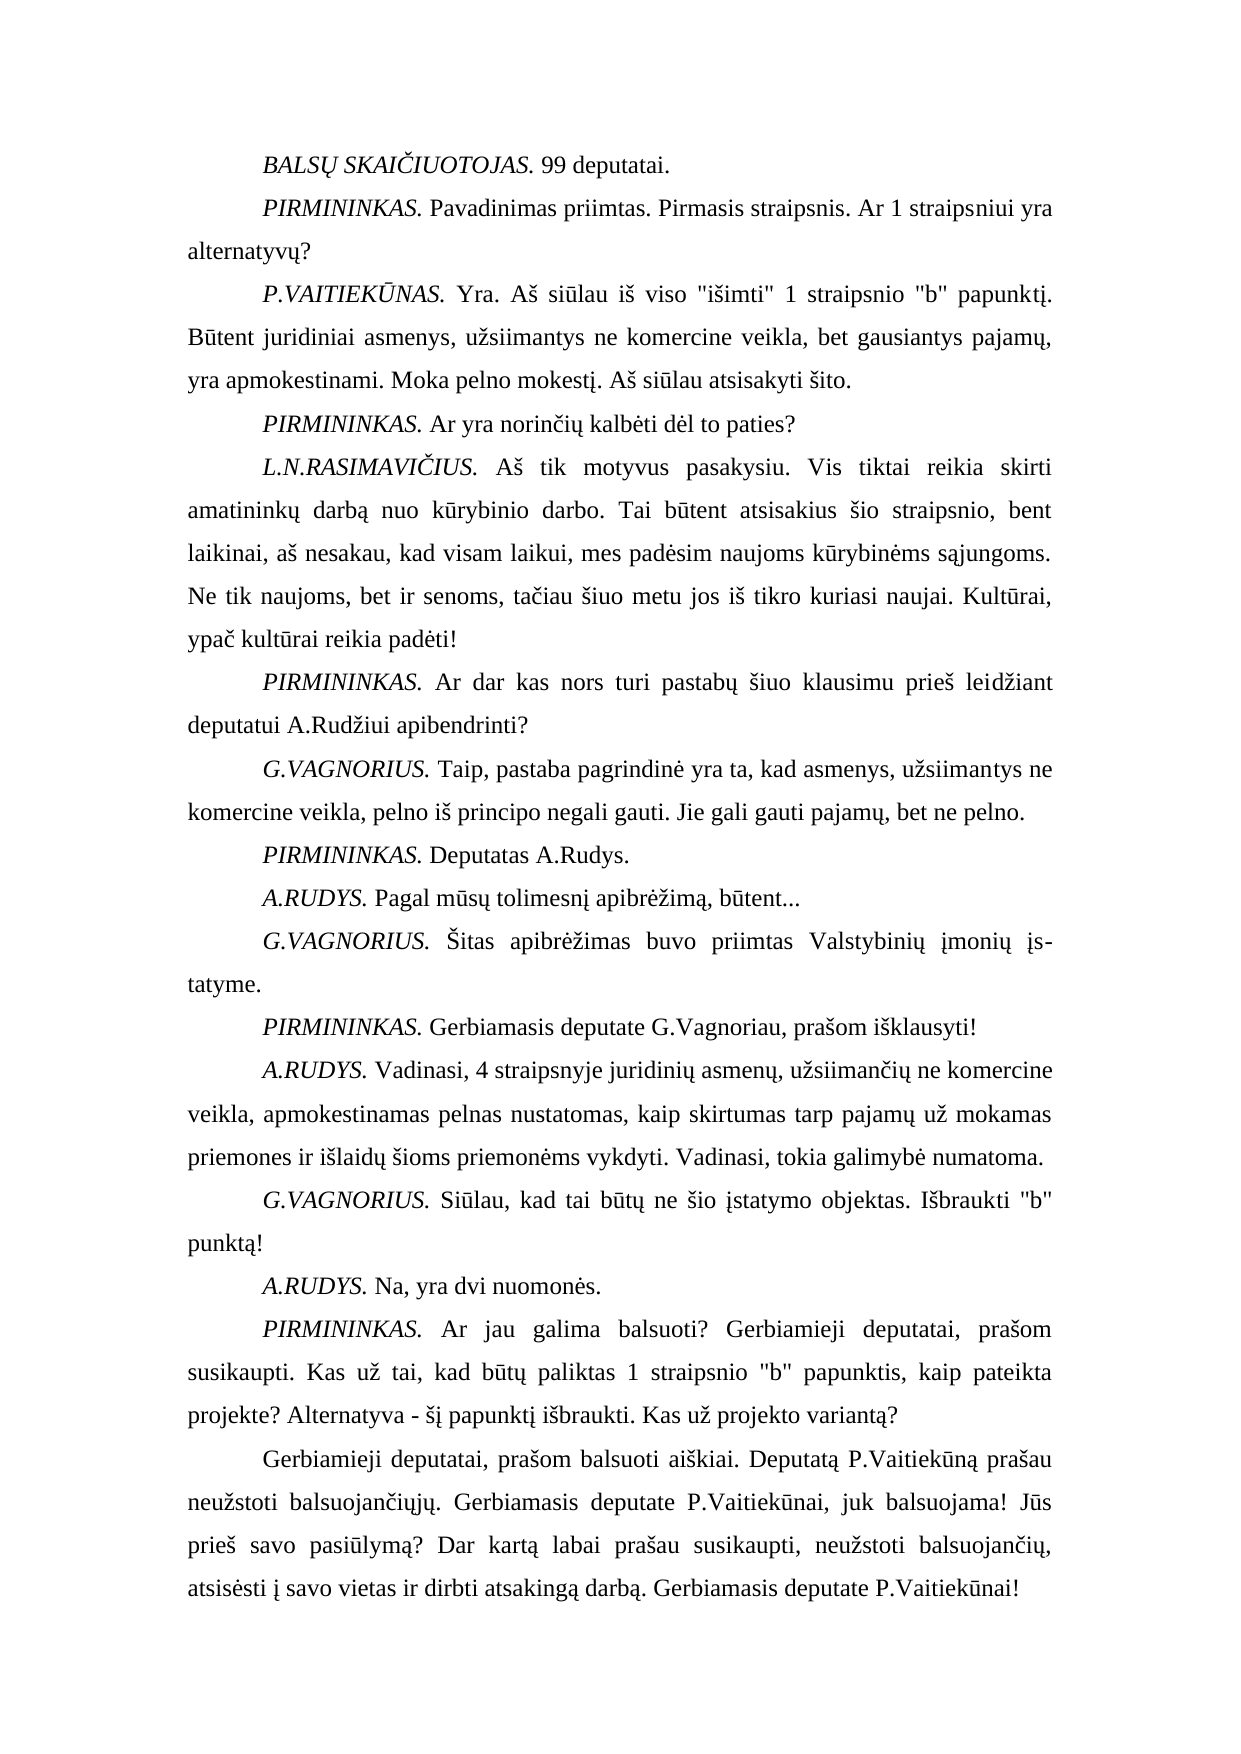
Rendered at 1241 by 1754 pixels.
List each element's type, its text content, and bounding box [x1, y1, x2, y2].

text PIRMININKAS. Ar yra norinčių kalbėti dėl to paties? [187, 409, 1053, 437]
text G.VAGNORIUS. Šitas apibrėžimas buvo priimtas Valstybinių įmonių įs­tatyme. [187, 926, 1053, 998]
text PIRMININKAS. Deputatas A.Rudys. [187, 840, 1053, 869]
text PIRMININKAS. Gerbiamasis deputate G.Vagnoriau, prašom išklausyti! [187, 1012, 1053, 1041]
text PIRMININKAS. Pavadinimas priimtas. Pirmasis straipsnis. Ar 1 straips­niui yra alternatyvų? [187, 193, 1053, 265]
text A.RUDYS. Na, yra dvi nuomonės. [187, 1271, 1053, 1300]
text G.VAGNORIUS. Taip, pastaba pagrindinė yra ta, kad asmenys, užsiiman­tys ne komercine veikla, pelno iš principo negali gauti. Jie gali gauti pajamų, bet ne pelno. [187, 754, 1053, 826]
text P.VAITIEKŪNAS. Yra. Aš siūlau iš viso "išimti" 1 straipsnio "b" papunk­tį. Būtent juridiniai asmenys, užsiimantys ne komercine veikla, bet gausiantys pajamų, yra apmokestinami. Moka pelno mokestį. Aš siūlau atsisakyti šito. [187, 279, 1053, 394]
text PIRMININKAS. Ar jau galima balsuoti? Gerbiamieji deputatai, prašom susikaupti. Kas už tai, kad būtų paliktas 1 straipsnio "b" papunktis, kaip pateikta projekte? Alternatyva - šį papunktį išbraukti. Kas už projekto variantą? [187, 1314, 1053, 1429]
text A.RUDYS. Vadinasi, 4 straipsnyje juridinių asmenų, užsiimančių ne ko­mercine veikla, apmokestinamas pelnas nustatomas, kaip skirtumas tarp pajamų už mokamas priemones ir išlaidų šioms priemonėms vykdyti. Vadinasi, tokia galimybė numatoma. [187, 1056, 1053, 1171]
text PIRMININKAS. Ar dar kas nors turi pastabų šiuo klausimu prieš lei­džiant deputatui A.Rudžiui apibendrinti? [187, 667, 1053, 739]
text A.RUDYS. Pagal mūsų tolimesnį apibrėžimą, būtent... [187, 883, 1053, 912]
text L.N.RASIMAVIČIUS. Aš tik motyvus pasakysiu. Vis tiktai reikia skirti amatininkų darbą nuo kūrybinio darbo. Tai būtent atsisakius šio straipsnio, bent laikinai, aš nesakau, kad visam laikui, mes padėsim naujoms kūrybinėms sąjungoms. Ne tik naujoms, bet ir senoms, tačiau šiuo metu jos iš tikro kuriasi naujai. Kultūrai, ypač kultūrai reikia padėti! [187, 452, 1053, 653]
text BALSŲ SKAIČIUOTOJAS. 99 deputatai. [187, 150, 1053, 179]
text Gerbiamieji deputatai, prašom balsuoti aiškiai. Deputatą P.Vaitiekūną prašau neužstoti balsuojančiųjų. Gerbiamasis deputate P.Vaitiekūnai, juk balsuojama! Jūs prieš savo pasiūlymą? Dar kartą labai prašau susikaupti, neužstoti balsuojančių, atsisėsti į savo vietas ir dirbti atsakingą darbą. Gerbiamasis deputate P.Vaitiekūnai! [187, 1444, 1053, 1602]
text G.VAGNORIUS. Siūlau, kad tai būtų ne šio įstatymo objektas. Išbrauk­ti "b" punktą! [187, 1185, 1053, 1257]
